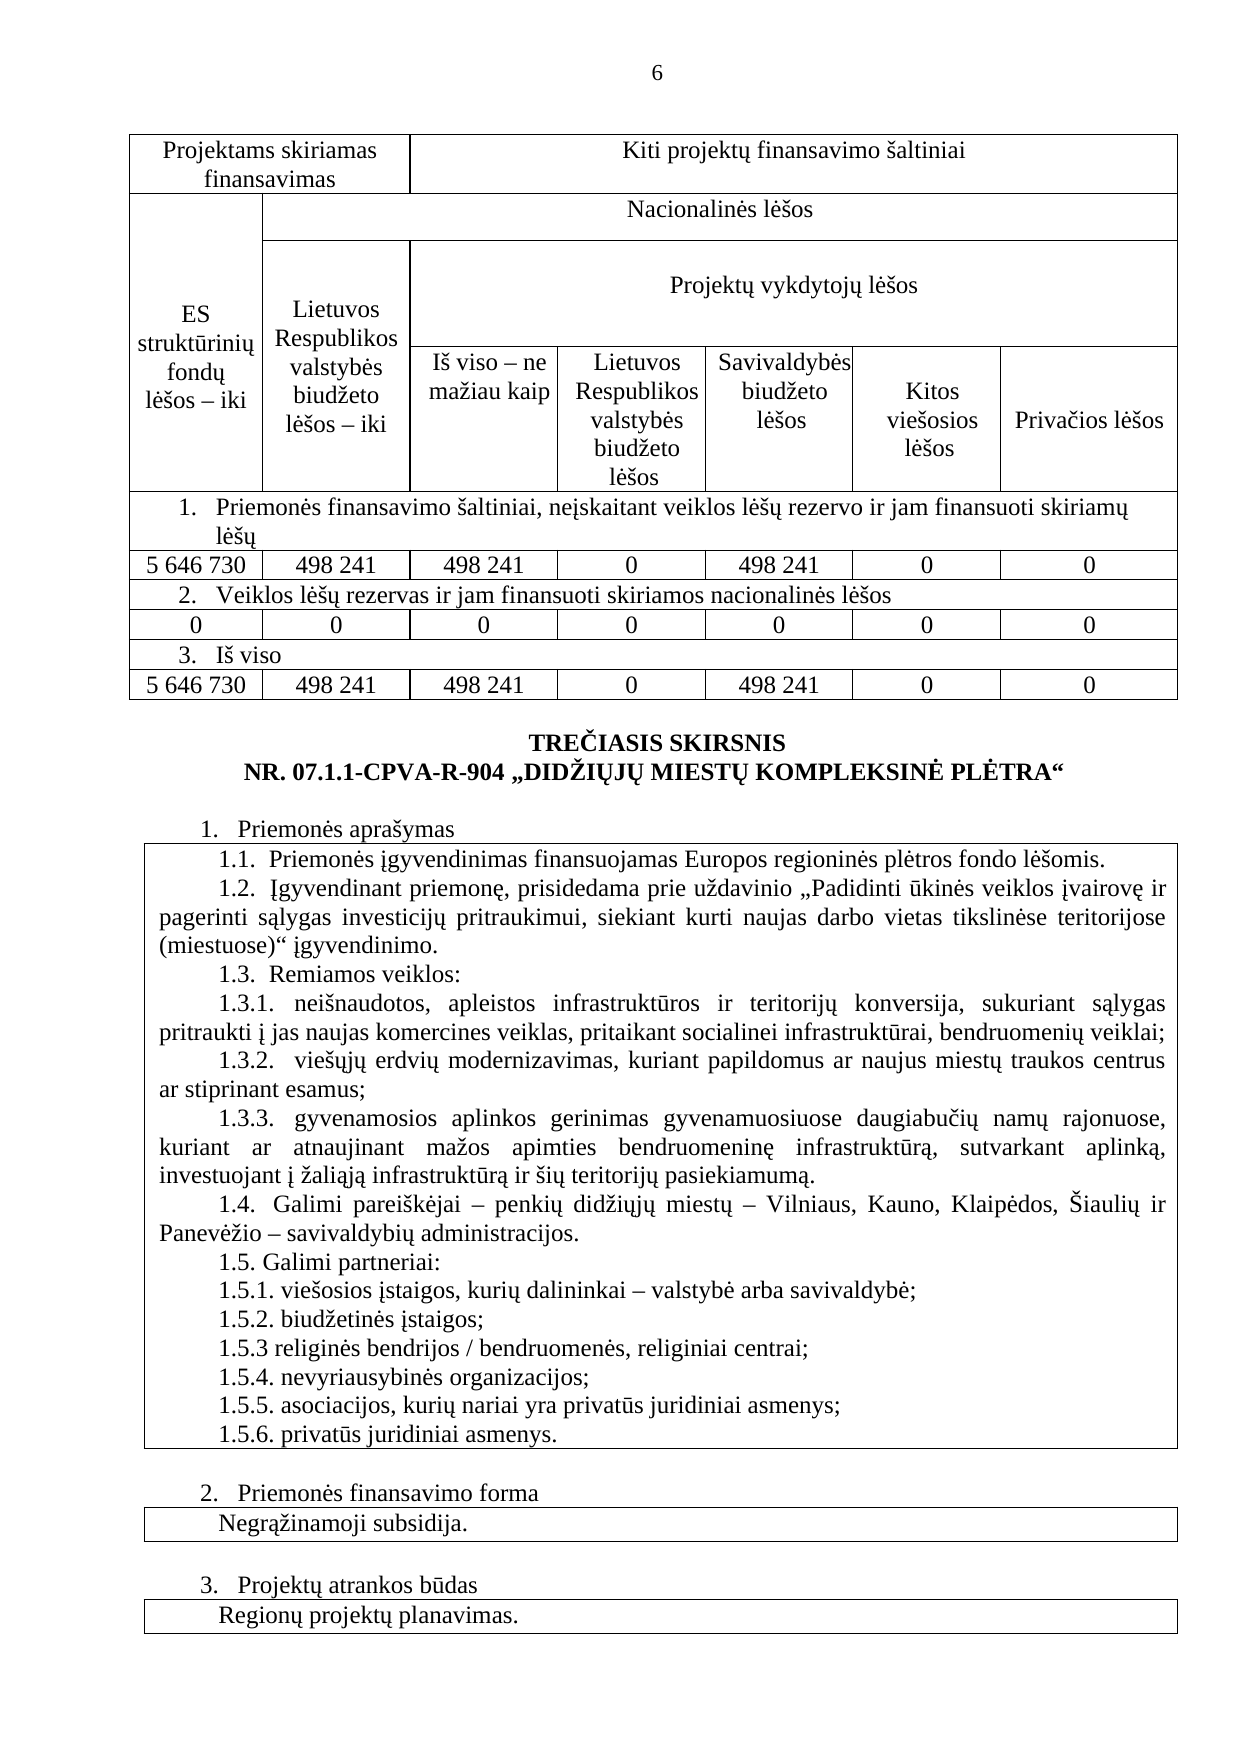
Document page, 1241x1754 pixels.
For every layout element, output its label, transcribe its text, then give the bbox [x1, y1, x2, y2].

text 2. Priemonės finansavimo forma [200, 1478, 1181, 1507]
text 3. Projektų atrankos būdas [200, 1570, 1181, 1599]
table_cell 498 241 [411, 551, 557, 579]
table_cell 0 [853, 610, 1000, 639]
table_cell 0 [1001, 670, 1177, 698]
table_cell 5 646 730 [130, 670, 262, 698]
table_cell 0 [558, 610, 705, 639]
table_cell 0 [411, 610, 557, 639]
table_cell 0 [706, 610, 852, 639]
table_cell 0 [558, 551, 705, 579]
table_cell 5 646 730 [130, 551, 262, 579]
table_cell Projektų vykdytojų lėšos [411, 241, 1177, 346]
table_cell 498 241 [706, 670, 852, 698]
table_cell Lietuvos Respublikos valstybės biudžeto lėšos [558, 347, 705, 491]
table_cell Iš viso – ne mažiau kaip [411, 347, 557, 491]
table_cell 498 241 [263, 551, 409, 579]
table_cell Lietuvos Respublikos valstybės biudžeto lėšos – iki [263, 241, 409, 491]
table_cell 0 [130, 610, 262, 639]
table_cell 2. Veiklos lėšų rezervas ir jam finansuoti skiriamos nacionalinės lėšos [130, 580, 1177, 609]
table_cell 0 [263, 610, 409, 639]
table_header Regionų projektų planavimas. [145, 1600, 1177, 1633]
text 1. Priemonės aprašymas [200, 814, 1181, 843]
table_cell 0 [853, 551, 1000, 579]
text NR. 07.1.1-CPVA-R-904 „didžiųjų miestų KOMPLEKSINĖ PLĖTRA“ [133, 757, 1181, 786]
table_header Kiti projektų finansavimo šaltiniai [411, 135, 1177, 193]
table_cell 1. Priemonės finansavimo šaltiniai, neįskaitant veiklos lėšų rezervo ir jam finansuoti skiriamų lėšų [130, 492, 1177, 549]
table_cell 0 [558, 670, 705, 698]
table_header 1.1. Priemonės įgyvendinimas finansuojamas Europos regioninės plėtros fondo lėšomis. [145, 844, 1177, 873]
table_header Projektams skiriamas finansavimas [130, 135, 409, 193]
table_cell 1.4. Galimi pareiškėjai – penkių didžiųjų miestų – Vilniaus, Kauno, Klaipėdos, Šiaulių ir Panevėžio – savivaldybių administracijos. 1.5. Galimi partneriai: 1.5.1. viešosios įstaigos, kurių dalininkai – valstybė arba savivaldybė; 1.5.2. biudžetinės įstaigos; 1.5.3 religinės bendrijos / bendruomenės, religiniai centrai; 1.5.4. nevyriausybinės organizacijos; 1.5.5. asociacijos, kurių nariai yra privatūs juridiniai asmenys; 1.5.6. privatūs juridiniai asmenys. [145, 1189, 1177, 1448]
table_cell ES struktūrinių fondų lėšos – iki [130, 194, 262, 491]
table_cell 0 [1001, 551, 1177, 579]
table_cell Privačios lėšos [1001, 347, 1177, 491]
table_cell 0 [853, 670, 1000, 698]
table_cell Kitos viešosios lėšos [853, 347, 1000, 491]
table_header Negrąžinamoji subsidija. [145, 1508, 1177, 1541]
table_cell 498 241 [706, 551, 852, 579]
table_cell Savivaldybės biudžeto lėšos [706, 347, 852, 491]
table_cell Nacionalinės lėšos [263, 194, 1177, 240]
table_cell 0 [1001, 610, 1177, 639]
table_cell 1.3. Remiamos veiklos: 1.3.1. neišnaudotos, apleistos infrastruktūros ir teritorijų konversija, sukuriant sąlygas pritraukti į jas naujas komercines veiklas, pritaikant socialinei infrastruktūrai, bendruomenių veiklai; 1.3.2. viešųjų erdvių modernizavimas, kuriant papildomus ar naujus miestų traukos centrus ar stiprinant esamus; 1.3.3. gyvenamosios aplinkos gerinimas gyvenamuosiuose daugiabučių namų rajonuose, kuriant ar atnaujinant mažos apimties bendruomeninę infrastruktūrą, sutvarkant aplinką, investuojant į žaliąją infrastruktūrą ir šių teritorijų pasiekiamumą. [145, 959, 1177, 1189]
table_cell 498 241 [411, 670, 557, 698]
table_cell 3. Iš viso [130, 640, 1177, 669]
table_cell 498 241 [263, 670, 409, 698]
text trečiasis skirsnis [133, 728, 1181, 757]
table_cell 1.2. Įgyvendinant priemonę, prisidedama prie uždavinio „Padidinti ūkinės veiklos įvairovę ir pagerinti sąlygas investicijų pritraukimui, siekiant kurti naujas darbo vietas tikslinėse teritorijose (miestuose)“ įgyvendinimo. [145, 873, 1177, 959]
